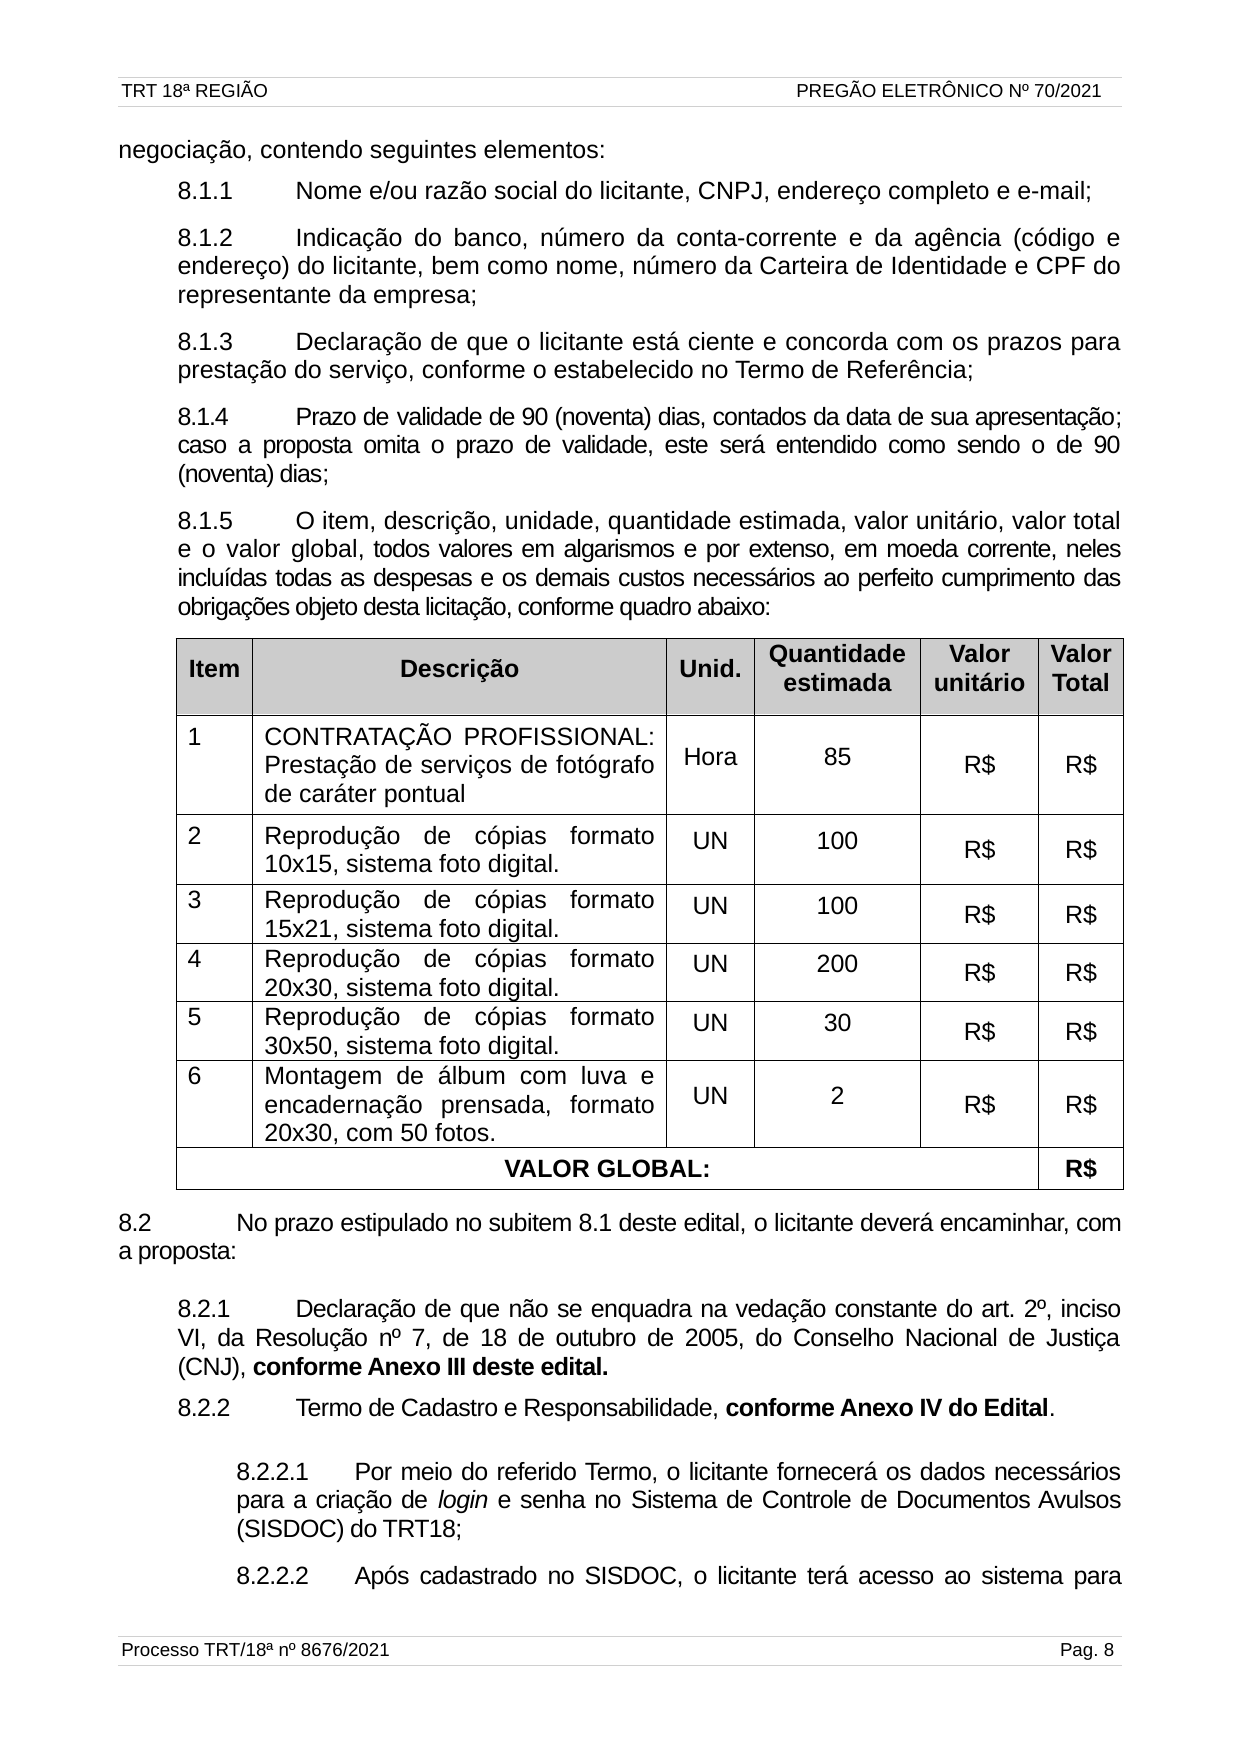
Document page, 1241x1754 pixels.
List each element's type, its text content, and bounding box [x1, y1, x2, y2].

table_cell R$ [921, 1061, 1038, 1147]
table_cell R$ [1039, 815, 1123, 884]
table_cell 100 [755, 815, 920, 884]
list 8.2.2 Termo de Cadastro e Responsabilidade, conforme Anexo IV do Edital. [177, 1392, 1122, 1421]
table_cell R$ [1039, 885, 1123, 943]
table_cell R$ [1039, 716, 1123, 814]
table_cell UN [667, 1002, 754, 1060]
table_cell Montagem de álbum com luva e encadernação prensada, formato 20x30, com 50 fotos. [253, 1061, 666, 1147]
table_header Item [177, 639, 252, 714]
table_cell UN [667, 815, 754, 884]
list 8.2.2.2 Após cadastrado no SISDOC, o licitante terá acesso ao sistema para [236, 1561, 1122, 1589]
table_cell 1 [177, 716, 252, 814]
table_cell 30 [755, 1002, 920, 1060]
table_cell 4 [177, 944, 252, 1001]
table_cell Reprodução de cópias formato 15x21, sistema foto digital. [253, 885, 666, 943]
table_header Quantidade estimada [755, 639, 920, 714]
table_cell Reprodução de cópias formato 10x15, sistema foto digital. [253, 815, 666, 884]
table_cell Reprodução de cópias formato 20x30, sistema foto digital. [253, 944, 666, 1001]
table_cell CONTRATAÇÃO PROFISSIONAL: Prestação de serviços de fotógrafo de caráter pontual [253, 716, 666, 814]
table_cell 5 [177, 1002, 252, 1060]
table_header Valor Total [1039, 639, 1123, 714]
table_cell UN [667, 885, 754, 943]
table_cell UN [667, 1061, 754, 1147]
list 8.1.3 Declaração de que o licitante está ciente e concorda com os prazos para prestação do serviço, conforme o estabelecido no Termo de Referência; [177, 326, 1122, 384]
table_cell R$ [1039, 1148, 1123, 1189]
table_header Descrição [253, 639, 666, 714]
text 8.2 No prazo estipulado no subitem 8.1 deste edital, o licitante deverá encaminhar, com a proposta: [118, 1207, 1122, 1265]
list 8.2.2.1 Por meio do referido Termo, o licitante fornecerá os dados necessários para a criação de login e senha no Sistema de Controle de Documentos Avulsos (SISDOC) do TRT18; [236, 1457, 1122, 1543]
table_cell R$ [921, 944, 1038, 1001]
text 8.1.2 Indicação do banco, número da conta-corrente e da agência (código e endereço) do licitante, bem como nome, número da Carteira de Identidade e CPF do representante da empresa; [177, 222, 1122, 309]
table_cell 3 [177, 885, 252, 943]
table_cell 2 [755, 1061, 920, 1147]
text negociação, contendo seguintes elementos: [118, 136, 1122, 164]
table_cell R$ [1039, 1002, 1123, 1060]
table_cell UN [667, 944, 754, 1001]
table_cell R$ [1039, 944, 1123, 1001]
table_cell 100 [755, 885, 920, 943]
table_cell R$ [921, 1002, 1038, 1060]
table_cell VALOR GLOBAL: [177, 1148, 1038, 1189]
text 8.2.1 Declaração de que não se enquadra na vedação constante do art. 2º, inciso VI, da Resolução nº 7, de 18 de outubro de 2005, do Conselho Nacional de Justiça (CNJ), conforme Anexo III deste edital. [177, 1294, 1122, 1381]
table_cell R$ [921, 815, 1038, 884]
table_cell 2 [177, 815, 252, 884]
text 8.1.1 Nome e/ou razão social do licitante, CNPJ, endereço completo e e-mail; [177, 176, 1122, 205]
table_header Unid. [667, 639, 754, 714]
text 8.1.5 O item, descrição, unidade, quantidade estimada, valor unitário, valor total e o valor global, todos valores em algarismos e por extenso, em moeda corrente, neles incluídas todas as despesas e os demais custos necessários ao perfeito cumprimento das obrigações objeto desta licitação, conforme quadro abaixo: [177, 506, 1122, 621]
table_cell Hora [667, 716, 754, 814]
table_cell R$ [1039, 1061, 1123, 1147]
table_cell Reprodução de cópias formato 30x50, sistema foto digital. [253, 1002, 666, 1060]
table_cell R$ [921, 716, 1038, 814]
table_header Valor unitário [921, 639, 1038, 714]
table_cell 6 [177, 1061, 252, 1147]
table_cell 200 [755, 944, 920, 1001]
table_cell 85 [755, 716, 920, 814]
table_cell R$ [921, 885, 1038, 943]
list 8.1.4 Prazo de validade de 90 (noventa) dias, contados da data de sua apresentação; caso a proposta omita o prazo de validade, este será entendido como sendo o de 90 (noventa) dias; [177, 402, 1122, 488]
